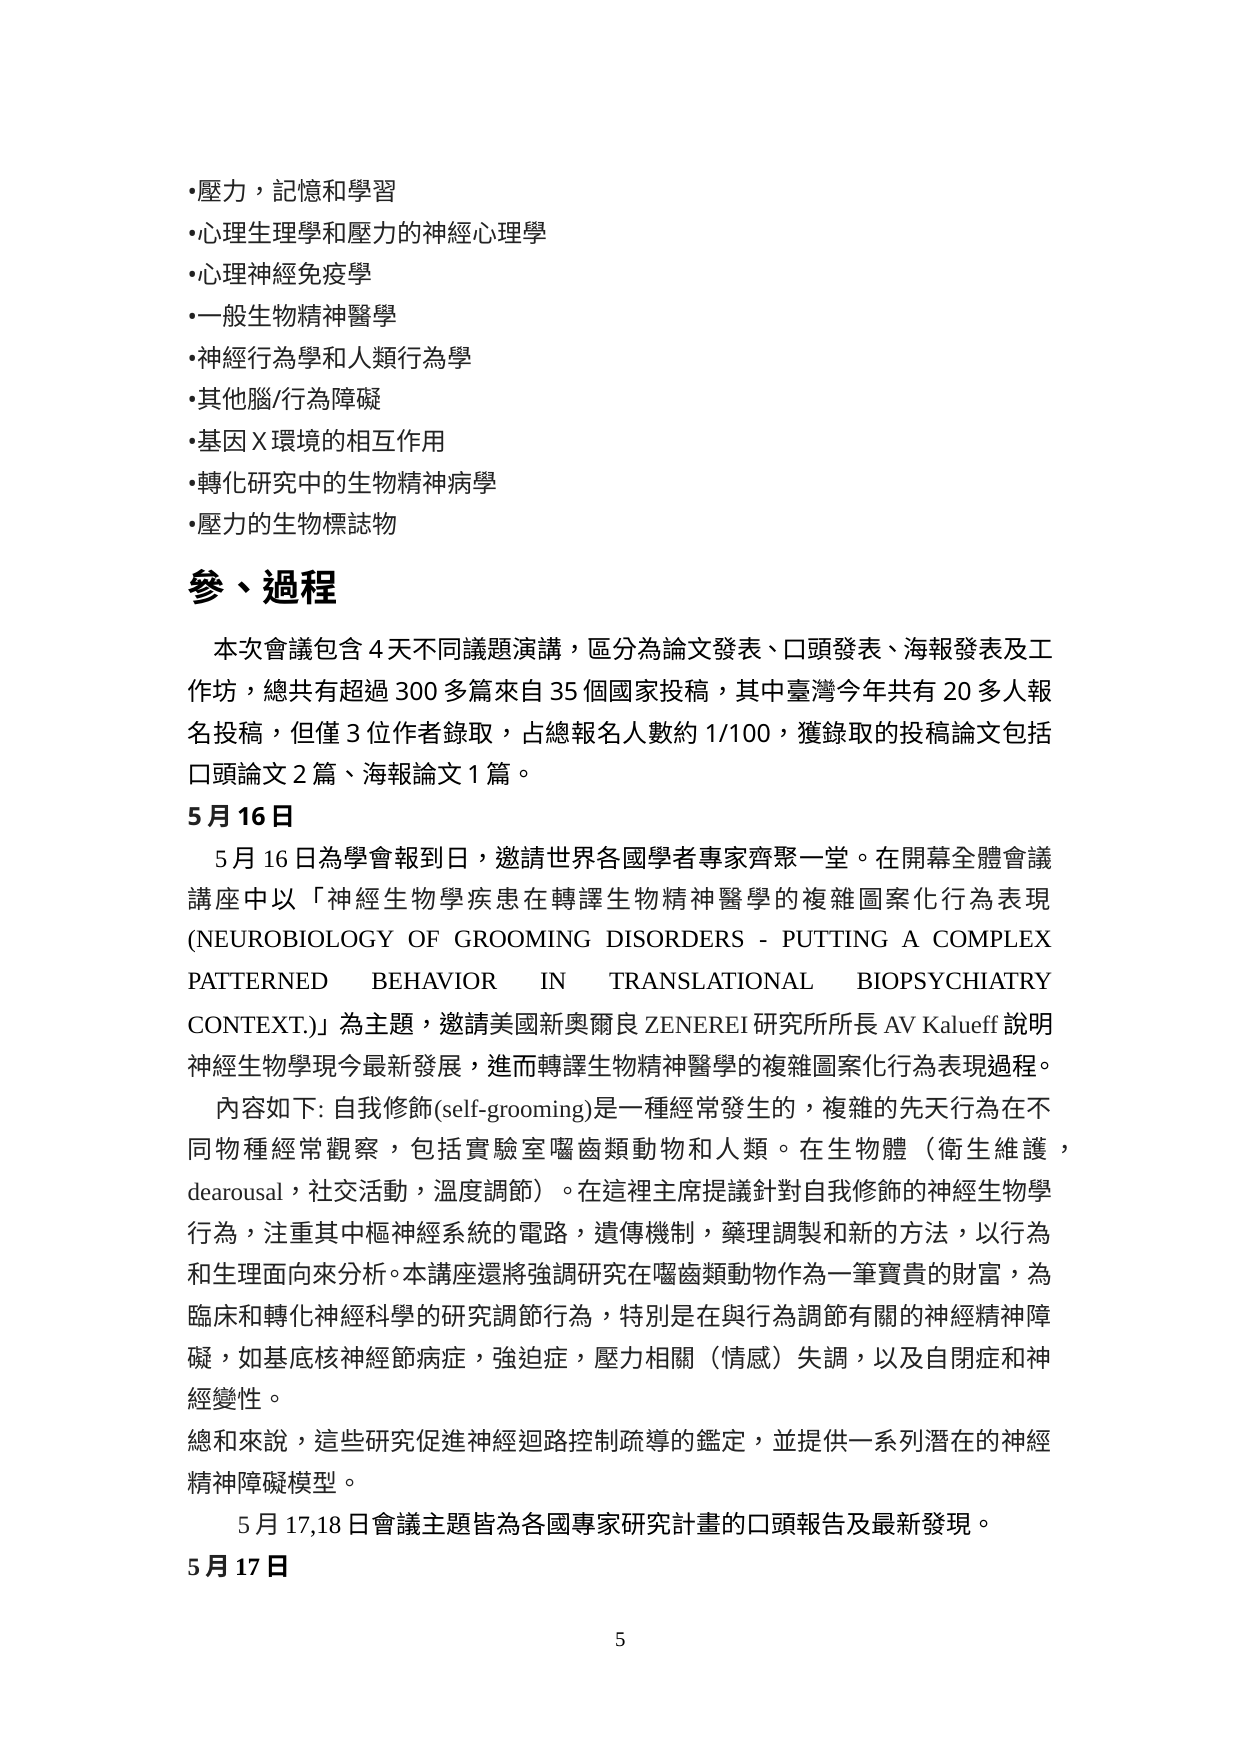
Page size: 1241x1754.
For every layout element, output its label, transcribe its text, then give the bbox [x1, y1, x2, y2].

text 5月17日 [187, 1544, 1053, 1585]
text 本次會議包含4天不同議題演講，區分為論文發表、口頭發表、海報發表及工作坊，總共有超過300多篇來自35個國家投稿，其中臺灣今年共有20多人報名投稿，但僅3位作者錄取，占總報名人數約1/100，獲錄取的投稿論文包括口頭論文2篇、海報論文1篇。 [187, 627, 1053, 794]
text 內容如下: 自我修飾(self-grooming)是一種經常發生的，複雜的先天行為在不同物種經常觀察，包括實驗室囓齒類動物和人類。在生物體（衛生維護，dearousal，社交活動，溫度調節）。在這裡主席提議針對自我修飾的神經生物學行為，注重其中樞神經系統的電路，遺傳機制，藥理調製和新的方法，以行為和生理面向來分析。本講座還將強調研究在囓齒類動物作為一筆寶貴的財富，為臨床和轉化神經科學的研究調節行為，特別是在與行為調節有關的神經精神障礙，如基底核神經節病症，強迫症，壓力相關（情感）失調，以及自閉症和神經變性。 總和來說，這些研究促進神經迴路控制疏導的鑑定，並提供一系列潛在的神經精神障礙模型。 [187, 1085, 1053, 1502]
text •壓力，記憶和學習 •心理生理學和壓力的神經心理學 •心理神經免疫學 •一般生物精神醫學 •神經行為學和人類行為學 •其他腦/行為障礙 •基因X環境的相互作用 •轉化研究中的生物精神病學 •壓力的生物標誌物 [187, 169, 1053, 544]
text 5月16日為學會報到日，邀請世界各國學者專家齊聚一堂。在開幕全體會議講座中以「神經生物學疾患在轉譯生物精神醫學的複雜圖案化行為表現 (NEUROBIOLOGY OF GROOMING DISORDERS - PUTTING A COMPLEX PATTERNED BEHAVIOR IN TRANSLATIONAL BIOPSYCHIATRY CONTEXT.)」為主題，邀請美國新奧爾良ZENEREI研究所所長AV Kalueff說明神經生物學現今最新發展，進而轉譯生物精神醫學的複雜圖案化行為表現過程。 [187, 835, 1053, 1085]
text 5月16日 [187, 794, 1053, 835]
text 參、過程 [187, 544, 1053, 627]
text 5月17,18日會議主題皆為各國專家研究計畫的口頭報告及最新發現。 [237, 1502, 1053, 1544]
